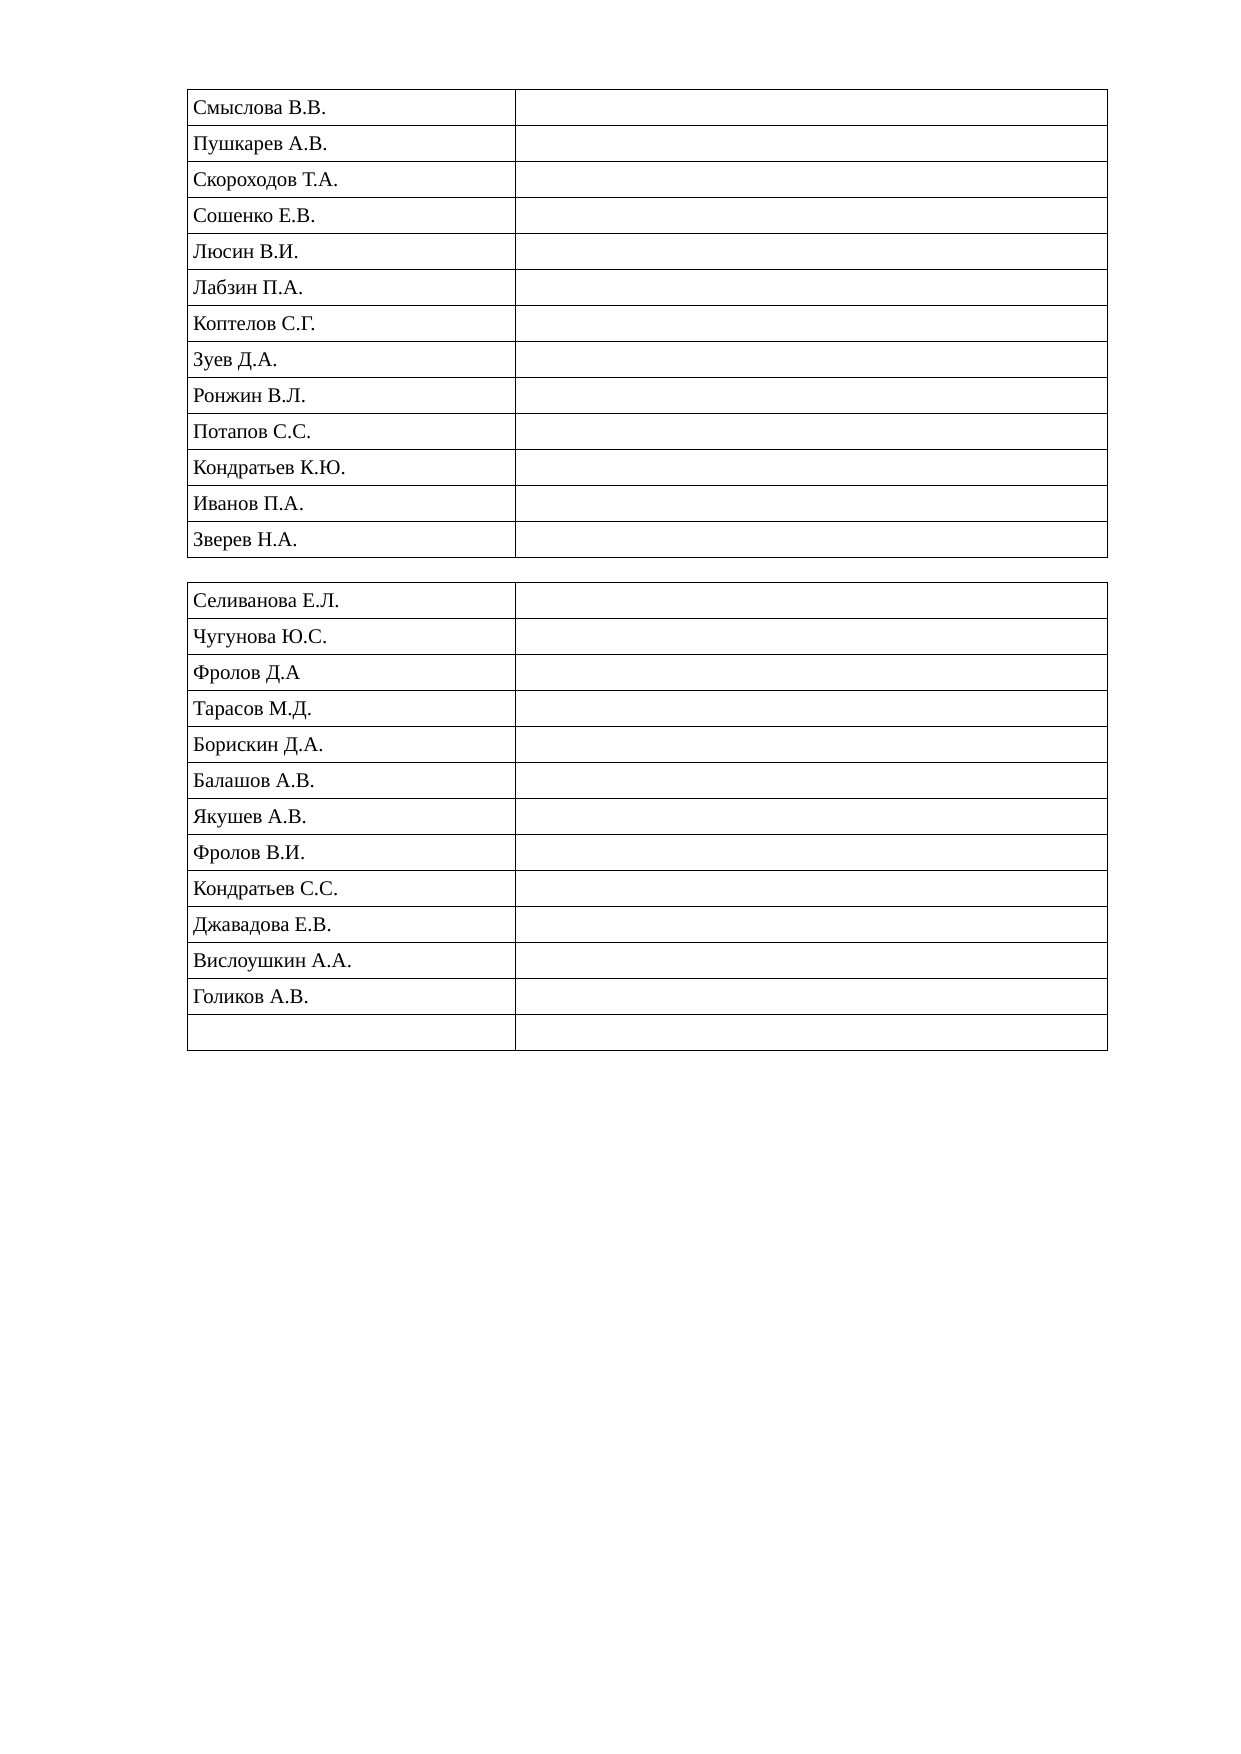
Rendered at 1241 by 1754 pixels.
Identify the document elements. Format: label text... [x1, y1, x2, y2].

table_cell Пушкарев А.В. [188, 126, 515, 161]
table_header [516, 583, 1107, 618]
table_cell Люсин В.И. [188, 234, 515, 269]
table_cell Якушев А.В. [188, 799, 515, 834]
table_cell Лабзин П.А. [188, 270, 515, 305]
table_cell [516, 270, 1107, 305]
table_cell Ронжин В.Л. [188, 378, 515, 413]
table_cell Фролов В.И. [188, 835, 515, 870]
table_cell Чугунова Ю.С. [188, 619, 515, 654]
table_cell [516, 799, 1107, 834]
table_cell Смыслова В.В. [188, 90, 515, 125]
table_cell [516, 90, 1107, 125]
table_cell Борискин Д.А. [188, 727, 515, 762]
table_cell Скороходов Т.А. [188, 162, 515, 197]
table_cell [516, 691, 1107, 726]
table_cell Коптелов С.Г. [188, 306, 515, 341]
table_header Селиванова Е.Л. [188, 583, 515, 618]
table_cell Зуев Д.А. [188, 342, 515, 377]
table_cell [516, 162, 1107, 197]
table_cell Зверев Н.А. [188, 522, 515, 557]
table_cell Сошенко Е.В. [188, 198, 515, 233]
table_cell Джавадова Е.В. [188, 907, 515, 942]
table_cell Потапов С.С. [188, 414, 515, 449]
table_cell Кондратьев К.Ю. [188, 450, 515, 485]
table_cell [516, 655, 1107, 690]
table_cell Тарасов М.Д. [188, 691, 515, 726]
table_cell [516, 619, 1107, 654]
table_cell Кондратьев С.С. [188, 871, 515, 906]
table_cell [516, 1015, 1107, 1050]
table_cell [516, 835, 1107, 870]
table_cell Голиков А.В. [188, 979, 515, 1014]
table_cell [516, 979, 1107, 1014]
table_cell [516, 522, 1107, 557]
table_cell [516, 450, 1107, 485]
table_cell [516, 378, 1107, 413]
table_cell Вислоушкин А.А. [188, 943, 515, 978]
table_cell [516, 414, 1107, 449]
table_cell [516, 943, 1107, 978]
table_cell Фролов Д.А [188, 655, 515, 690]
table_cell [188, 1015, 515, 1050]
table_cell Балашов А.В. [188, 763, 515, 798]
table_cell [516, 126, 1107, 161]
table_cell [516, 763, 1107, 798]
table_cell [516, 198, 1107, 233]
table_cell [516, 871, 1107, 906]
table_cell [516, 234, 1107, 269]
table_cell [516, 306, 1107, 341]
table_cell [516, 907, 1107, 942]
table_cell [516, 486, 1107, 521]
table_cell Иванов П.А. [188, 486, 515, 521]
table_cell [516, 727, 1107, 762]
table_cell [516, 342, 1107, 377]
